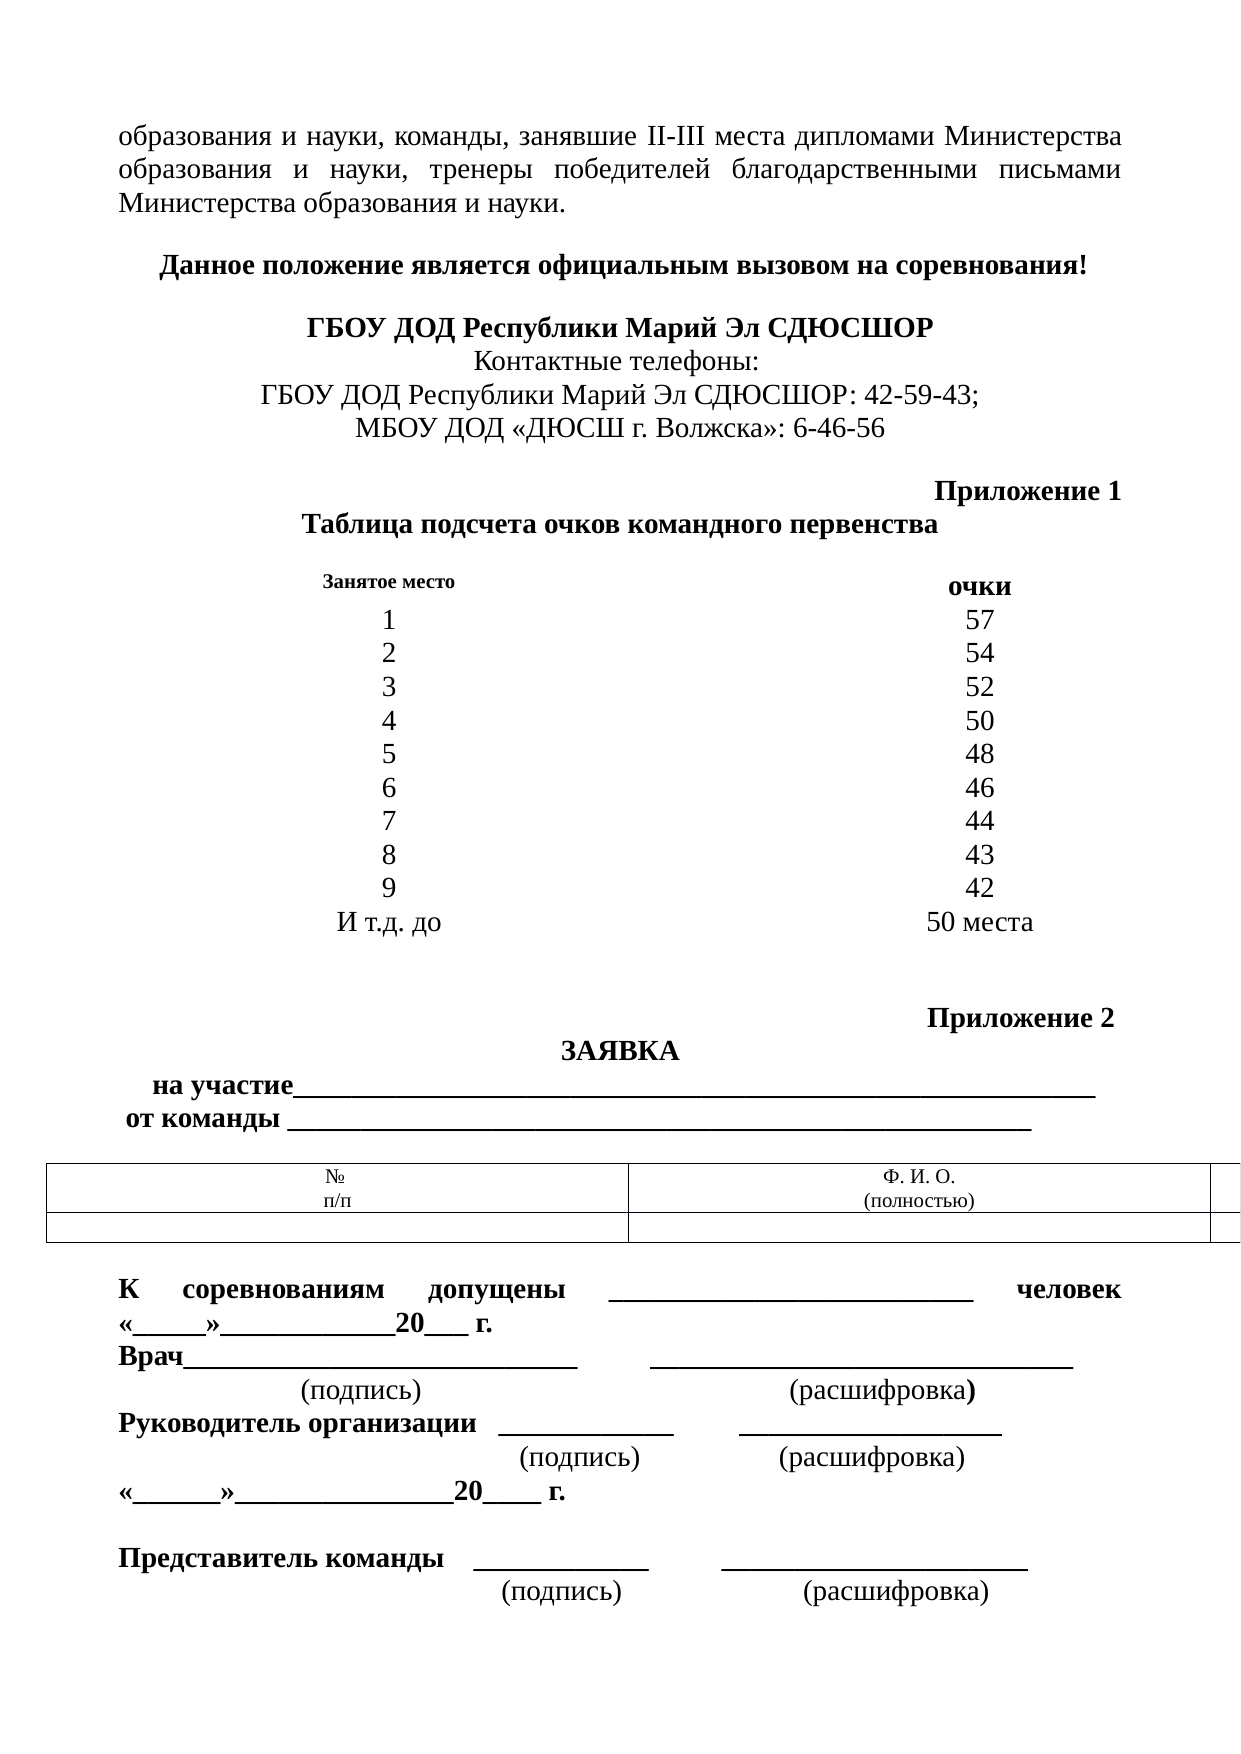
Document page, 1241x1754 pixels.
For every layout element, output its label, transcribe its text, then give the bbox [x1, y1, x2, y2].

table_cell 48 [586, 736, 1240, 770]
table_cell 9 [192, 870, 586, 904]
text «______»_______________20____ г. [118, 1473, 1122, 1506]
table_cell 50 [586, 703, 1240, 736]
table_header Занятое место [192, 569, 586, 602]
table_cell 3 [192, 669, 586, 703]
table_header Год рождения [1211, 1164, 1240, 1212]
text Врач___________________________ _____________________________ [118, 1338, 1122, 1372]
table_cell 42 [586, 870, 1240, 904]
text К соревнованиям допущены _________________________ человек «_____»____________20___ г. [118, 1271, 1122, 1338]
table_cell 6 [192, 770, 586, 803]
text Данное положение является официальным вызовом на соревнования! [118, 247, 1122, 281]
table_cell 4 [192, 703, 586, 736]
table_header Ф. И. О. (полностью) [629, 1164, 1210, 1212]
table_cell 46 [586, 770, 1240, 803]
table_cell 54 [586, 636, 1240, 669]
table_cell 7 [192, 803, 586, 837]
subtitle ГБОУ ДОД Республики Марий Эл СДЮСШОР [118, 310, 1122, 343]
table_cell [47, 1213, 628, 1242]
table_cell 52 [586, 669, 1240, 703]
table_cell 8 [192, 837, 586, 870]
table_cell 2 [192, 636, 586, 669]
text Таблица подсчета очков командного первенства [118, 506, 1122, 540]
text на участие_______________________________________________________ [118, 1067, 1122, 1100]
table_cell [1211, 1213, 1240, 1242]
text образования и науки, команды, занявшие II-III места дипломами Министерства образования и науки, тренеры победителей благодарственными письмами Министерства образования и науки. [118, 118, 1122, 219]
text (подпись) (расшифровка) [118, 1573, 1122, 1607]
text Руководитель организации ____________ __________________ [118, 1406, 1122, 1439]
table_cell 43 [586, 837, 1240, 870]
text Контактные телефоны: [118, 343, 1122, 377]
table_cell 44 [586, 803, 1240, 837]
text ГБОУ ДОД Республики Марий Эл СДЮСШОР: 42-59-43; [118, 377, 1122, 410]
table_cell 50 места [586, 904, 1240, 937]
text Представитель команды ____________ _____________________ [118, 1540, 1122, 1573]
table_cell 57 [586, 602, 1240, 636]
table_cell И т.д. до [192, 904, 586, 937]
text от команды ___________________________________________________ [118, 1100, 1122, 1134]
table_header очки [586, 569, 1240, 602]
text Приложение 1 [118, 473, 1122, 506]
table_header № п/п [47, 1164, 628, 1212]
table_cell 5 [192, 736, 586, 770]
text (подпись) (расшифровка) [118, 1439, 1122, 1473]
text МБОУ ДОД «ДЮСШ г. Волжска»: 6-46-56 [118, 410, 1122, 444]
table_cell 1 [192, 602, 586, 636]
text Приложение 2 [118, 1000, 1122, 1033]
text ЗАЯВКА [118, 1033, 1122, 1067]
text (подпись) (расшифровка) [118, 1372, 1122, 1406]
table_cell [629, 1213, 1210, 1242]
